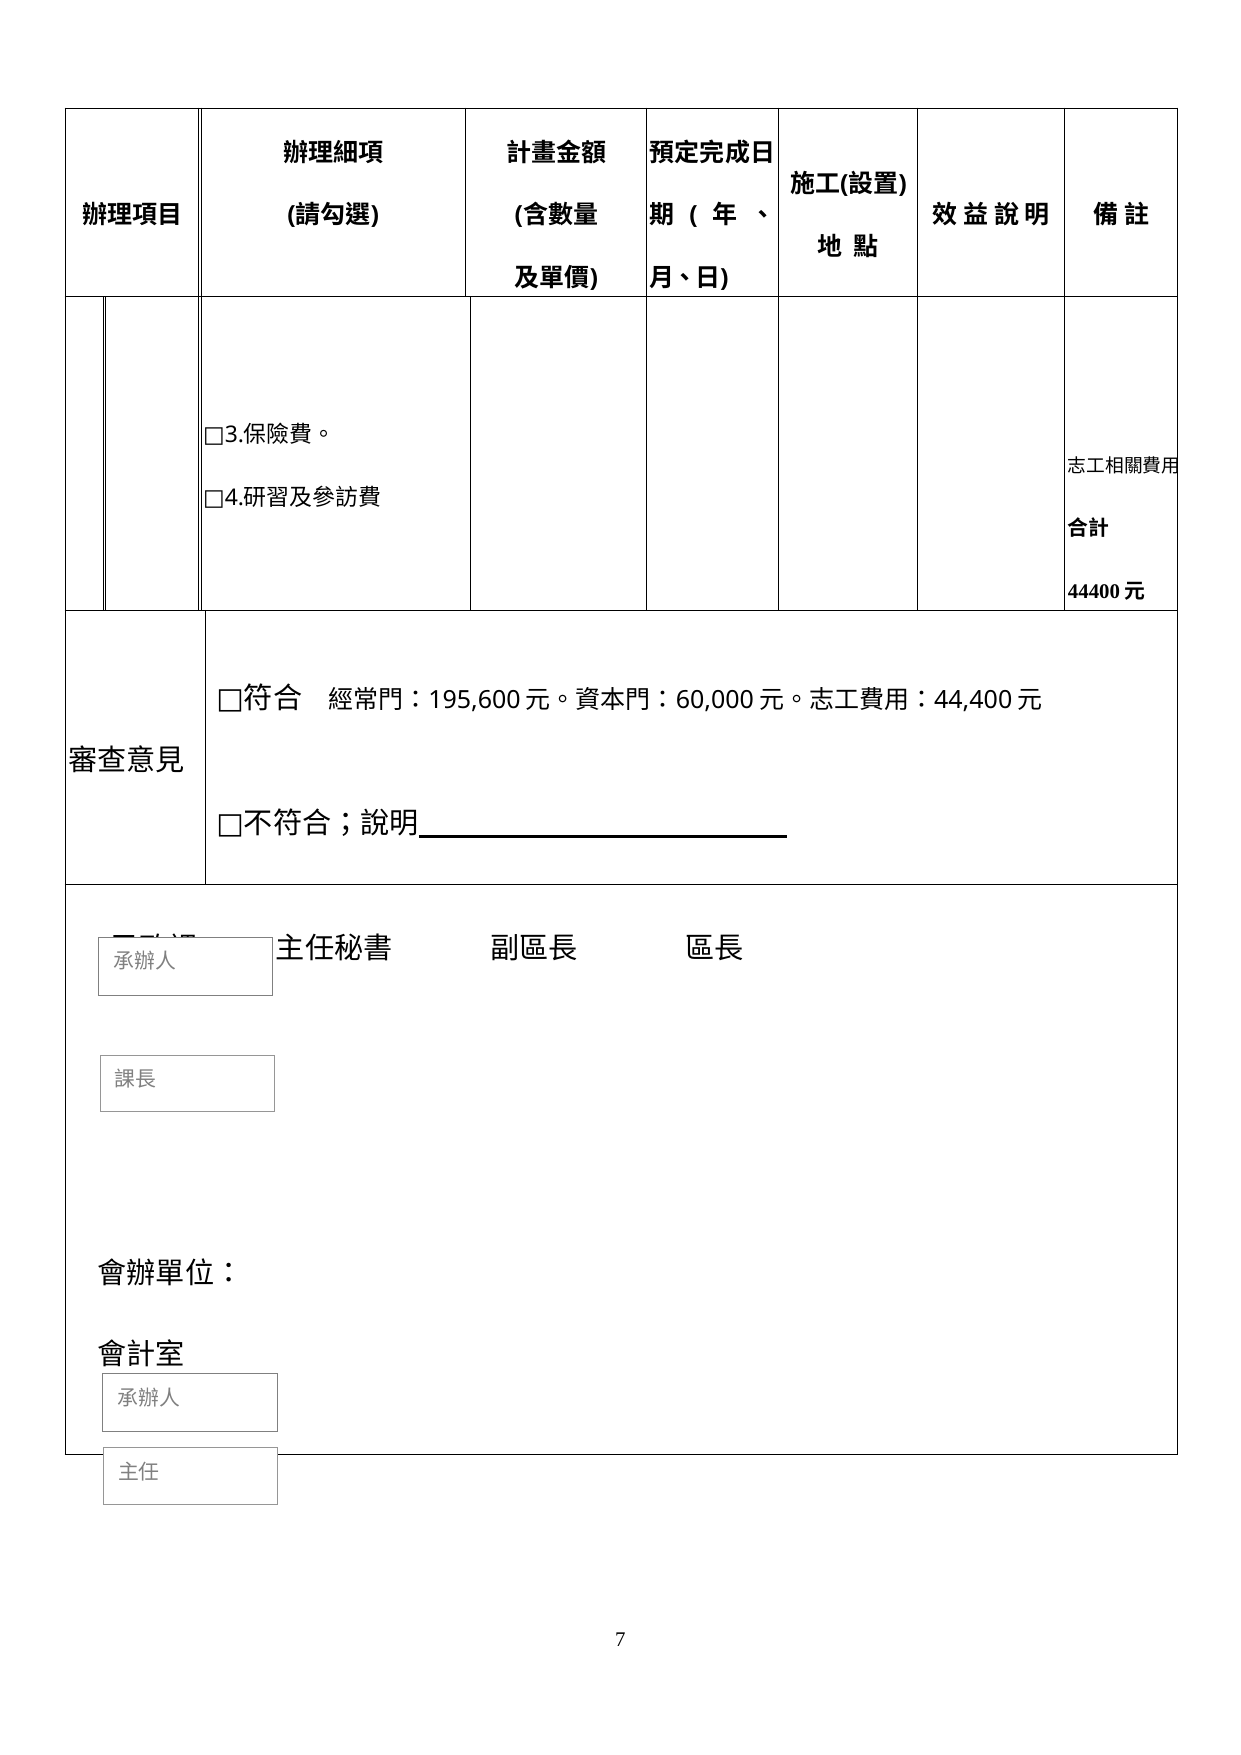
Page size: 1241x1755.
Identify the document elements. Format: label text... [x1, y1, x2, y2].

table_header 施工(設置) 地 點 [779, 109, 917, 296]
table_header 預定完成日期(年、月、日) [647, 109, 778, 296]
table_cell 審查意見 [66, 611, 205, 884]
table_header 備 註 [1065, 109, 1177, 296]
table_cell [106, 297, 198, 610]
table_cell 112.11.30前 [647, 297, 778, 610]
table_cell [471, 297, 646, 610]
table_cell [918, 297, 1064, 610]
table_cell 民政課 主任秘書 副區長 區長 會辦單位： 會計室 [66, 885, 1177, 1454]
table_header 效 益 說 明 [918, 109, 1064, 296]
table_cell 志工相關費用 44400元 志工相關費用 合計 44400元 [1065, 297, 1177, 610]
table_cell □符合 經常門：195,600元。資本門：60,000元。志工費用：44,400元 □不符合；說明 ＿＿＿ [206, 611, 1177, 884]
table_header 計畫金額 (含數量 及單價) [466, 109, 646, 296]
table_header 辦理細項 (請勾選) [202, 109, 465, 296]
table_cell 里辦公處 [779, 297, 917, 610]
table_header 辦理項目 [66, 109, 198, 296]
table_cell [66, 297, 103, 610]
table_cell █1.餐點及交通補貼代金 。 □2.服裝、物品及材料費。 □3.保險費。 □4.研習及參訪費 [202, 297, 470, 610]
